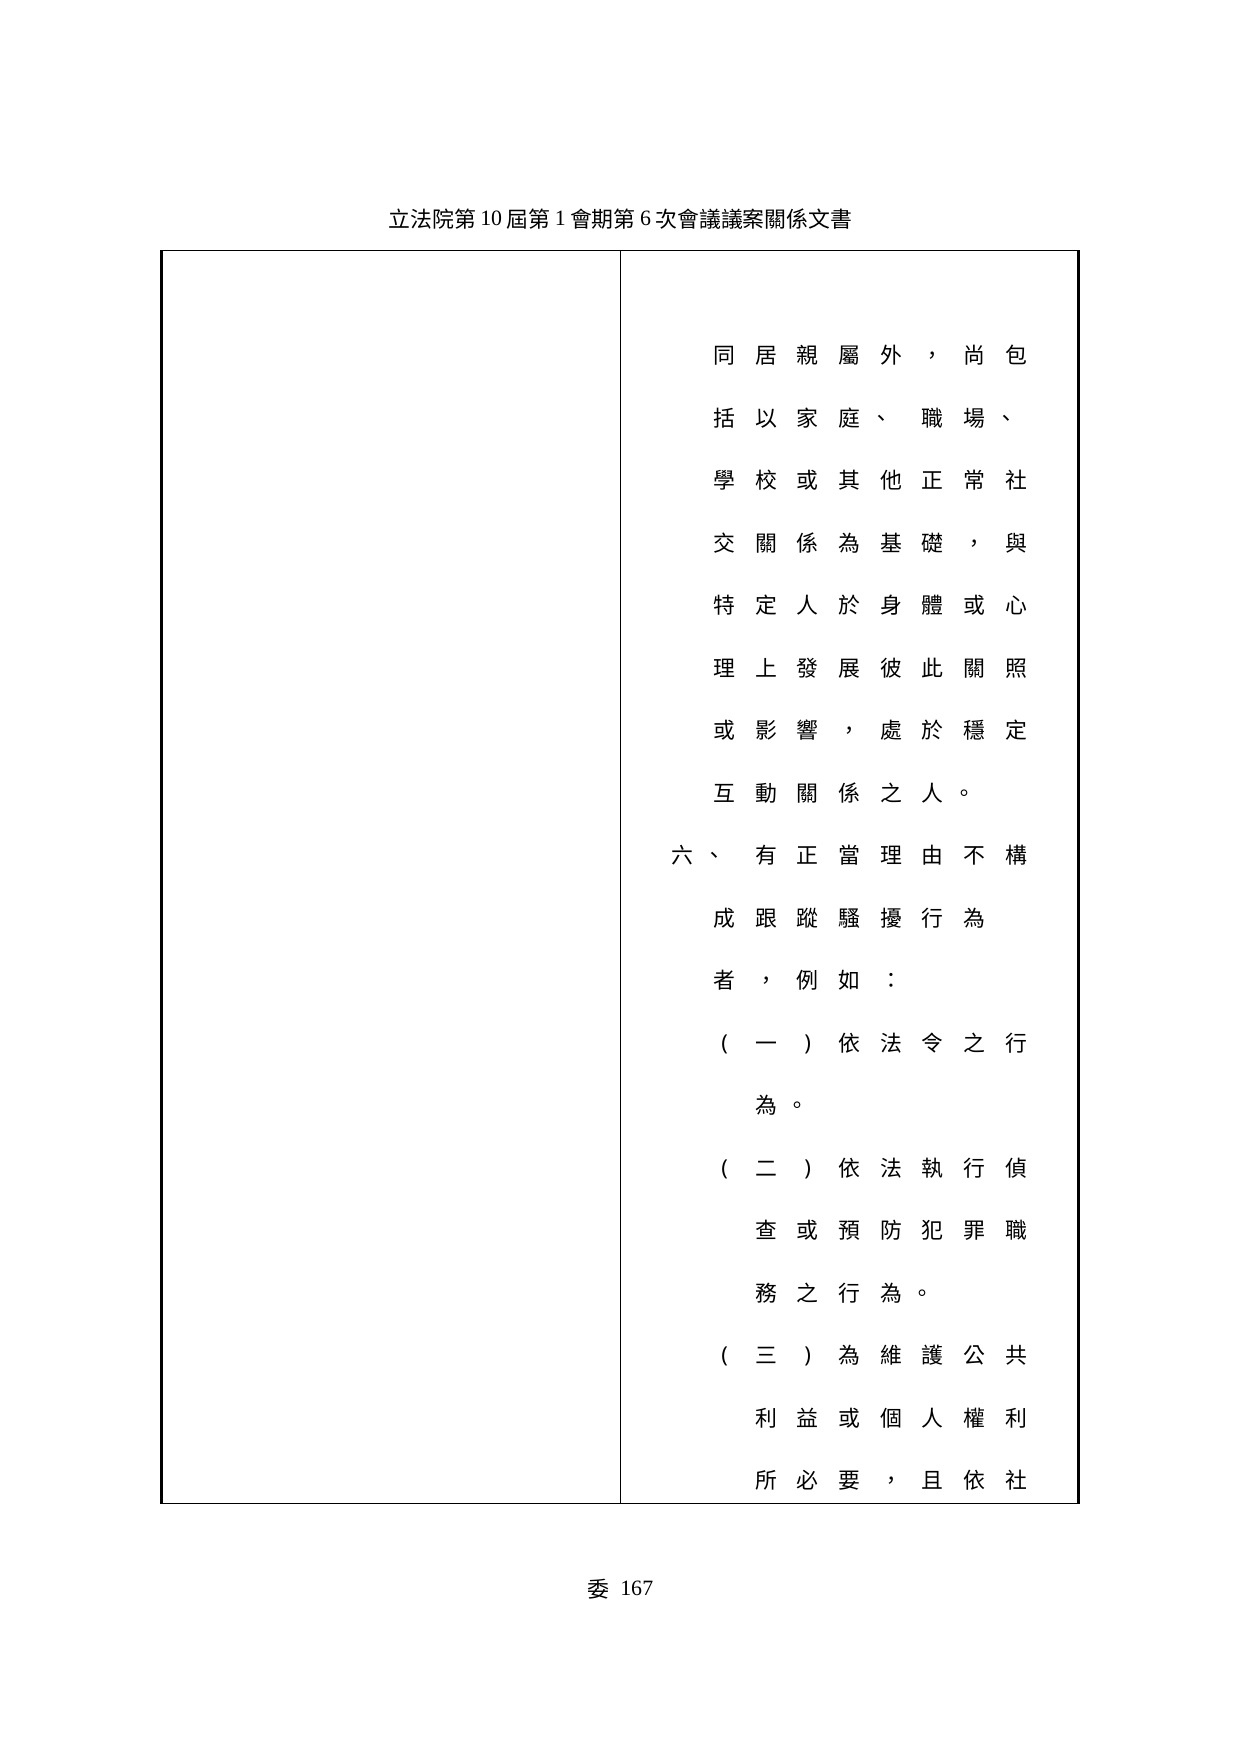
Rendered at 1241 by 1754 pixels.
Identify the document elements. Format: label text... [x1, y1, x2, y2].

table_cell [163, 251, 620, 1503]
table_cell 同居親屬外，尚包括以家庭、職場、學校或其他正常社交關係為基礎，與特定人於身體或心理上發展彼此關照或影響，處於穩定互動關係之人。 六、有正當理由不構成跟蹤騷擾行為者，例如： (一)依法令之行為。 (二)依法執行偵查或預防犯罪職務之行為。 (三)為維護公共利益或個人權利所必要，且依社 [621, 251, 1077, 1503]
